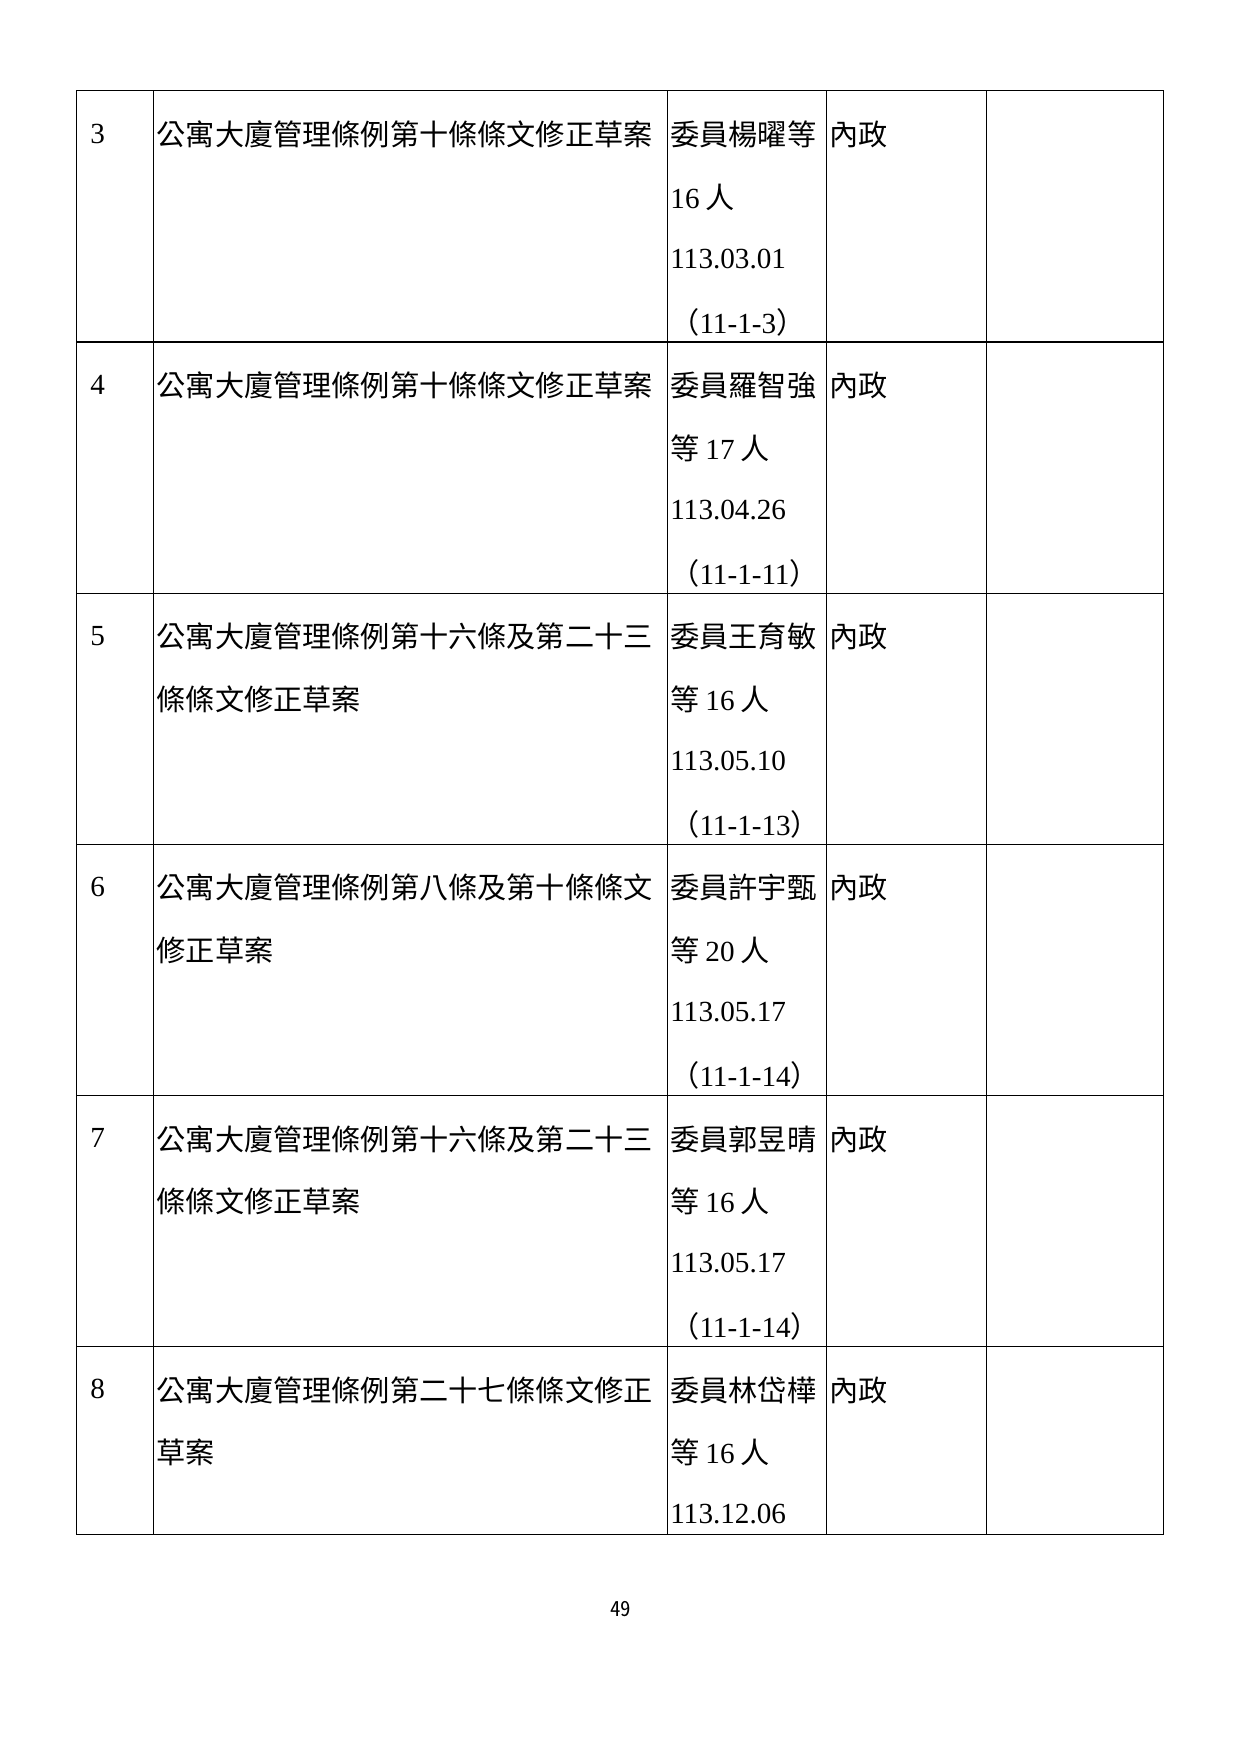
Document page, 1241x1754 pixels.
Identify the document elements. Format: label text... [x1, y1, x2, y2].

table_cell 內政 [827, 594, 986, 843]
table_cell 委員郭昱晴等16人 113.05.17 （11-1-14） [668, 1096, 826, 1346]
table_cell [77, 1096, 153, 1346]
table_cell 內政 [827, 845, 986, 1094]
table_cell 委員王育敏等16人 113.05.10 （11-1-13） [668, 594, 826, 843]
table_cell [987, 594, 1163, 843]
table_cell 委員楊曜等16人 113.03.01 （11-1-3） [668, 91, 826, 341]
table_cell [987, 1096, 1163, 1346]
table_cell 內政 [827, 1096, 986, 1346]
table_cell 內政 [827, 343, 986, 592]
table_cell [77, 1347, 153, 1534]
table_cell [77, 594, 153, 843]
table_cell 公寓大廈管理條例第十六條及第二十三條條文修正草案 [154, 594, 667, 843]
table_cell 公寓大廈管理條例第八條及第十條條文修正草案 [154, 845, 667, 1094]
table_cell [987, 1347, 1163, 1534]
table_cell 公寓大廈管理條例第十六條及第二十三條條文修正草案 [154, 1096, 667, 1346]
table_cell 公寓大廈管理條例第十條條文修正草案 [154, 343, 667, 592]
table_cell 公寓大廈管理條例第二十七條條文修正草案 [154, 1347, 667, 1534]
table_cell [987, 91, 1163, 341]
table_cell [987, 343, 1163, 592]
table_cell [77, 845, 153, 1094]
table_cell 內政 [827, 91, 986, 341]
table_cell [77, 343, 153, 592]
table_cell [987, 845, 1163, 1094]
table_cell 委員許宇甄等20人 113.05.17 （11-1-14） [668, 845, 826, 1094]
table_cell 委員林岱樺等16人 113.12.06 [668, 1347, 826, 1534]
table_cell 內政 [827, 1347, 986, 1534]
table_cell 公寓大廈管理條例第十條條文修正草案 [154, 91, 667, 341]
table_cell 委員羅智強等17人 113.04.26 （11-1-11） [668, 343, 826, 592]
table_cell [77, 91, 153, 341]
